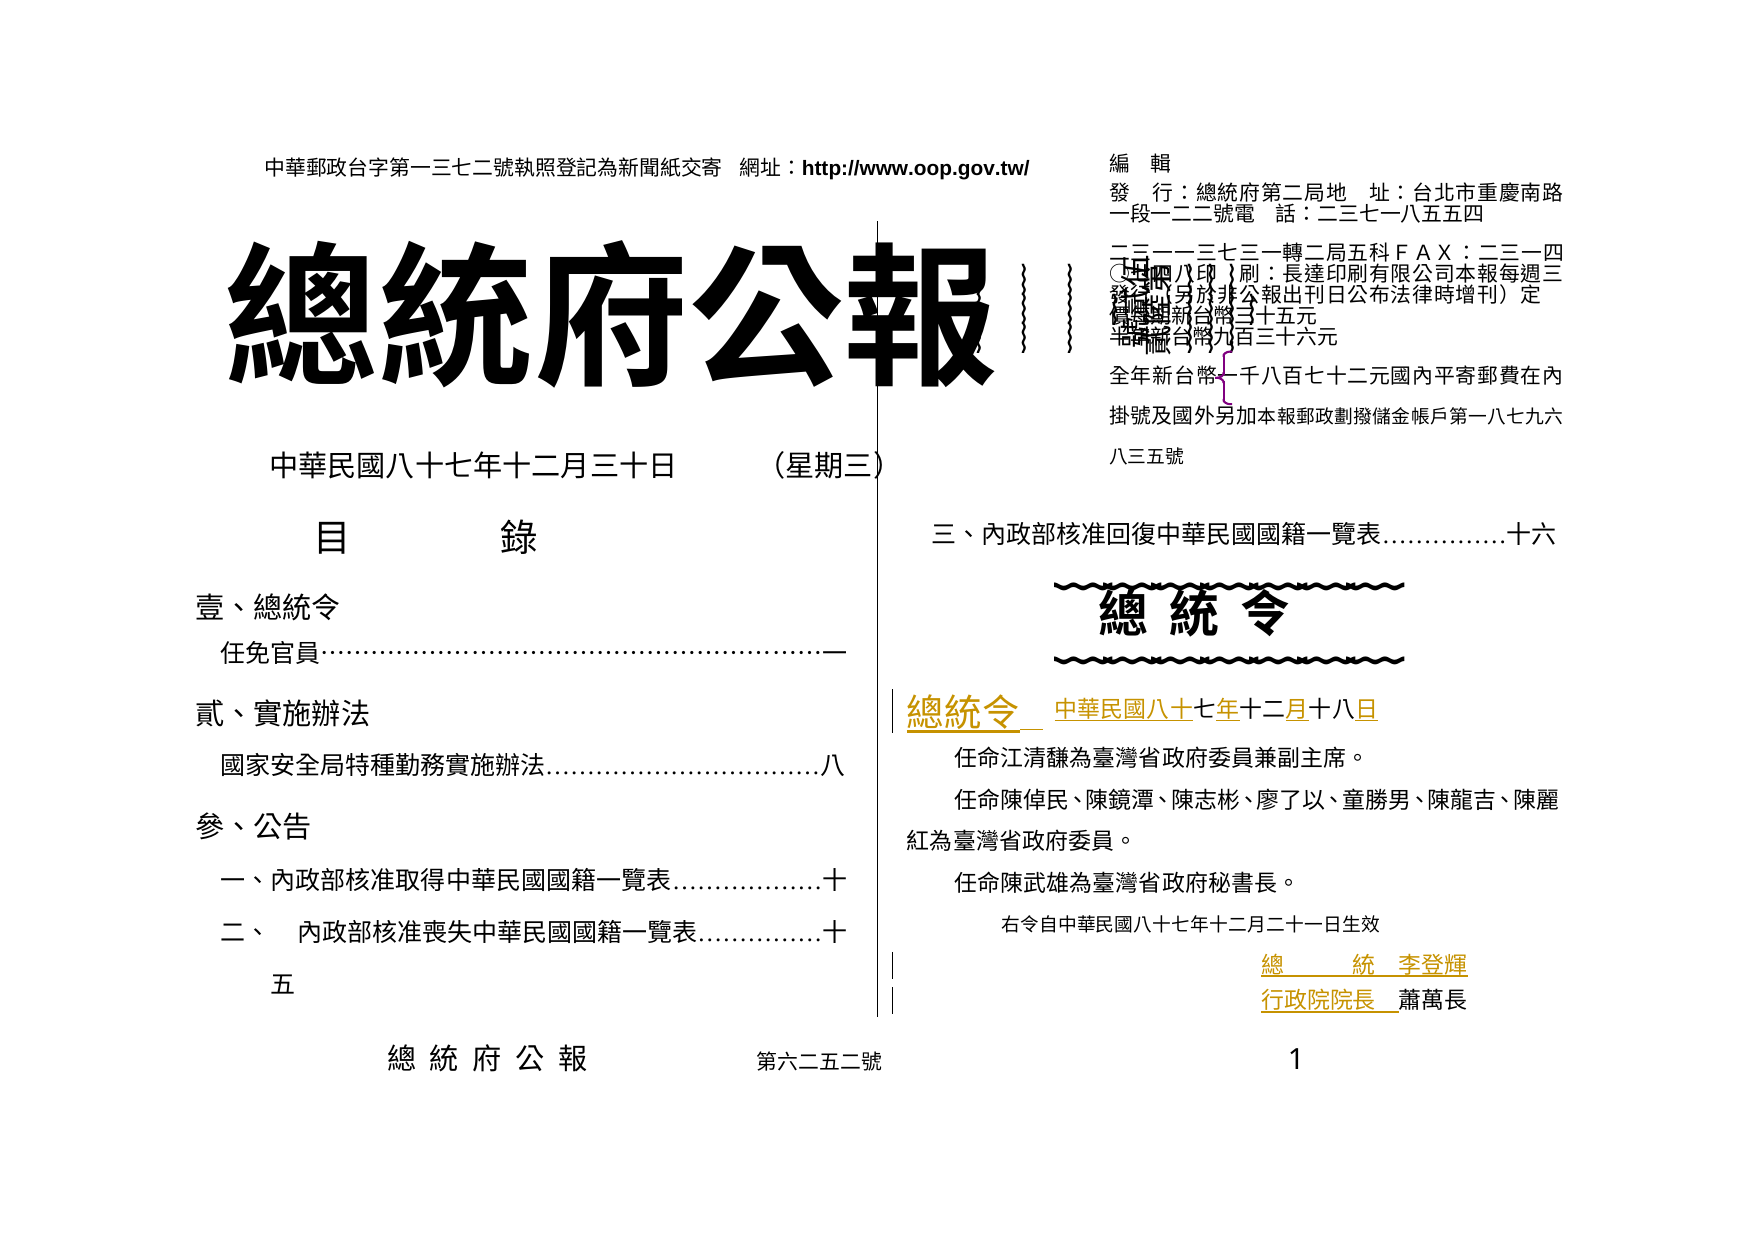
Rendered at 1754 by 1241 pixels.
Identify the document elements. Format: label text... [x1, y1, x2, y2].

text 任免官員……………………………………………………一 [195, 629, 847, 671]
text 壹、總統令 [195, 577, 847, 629]
text 行政院院長 蕭萬長 [907, 987, 1559, 1014]
text 參、公告 [195, 796, 847, 848]
table_cell 總統令 [904, 689, 1051, 733]
table_header ﹏﹏﹏﹏﹏﹏﹏ [1051, 554, 1564, 591]
table_cell [904, 591, 1051, 639]
text 三、內政部核准回復中華民國國籍一覽表……………十六 [907, 222, 1559, 554]
text 貳、實施辦法 [195, 683, 847, 735]
text 目 錄 [195, 222, 847, 564]
text 任命江清馦為臺灣省政府委員兼副主席。 [907, 733, 1559, 775]
text 任命陳倬民、陳鏡潭、陳志彬、廖了以、童勝男、陳龍吉、陳麗紅為臺灣省政府委員。 [907, 775, 1559, 858]
table_cell 總統令 [1051, 591, 1564, 639]
text 任命陳武雄為臺灣省政府秘書長。 [907, 858, 1559, 900]
text 國家安全局特種勤務實施辦法……………………………八 [195, 741, 847, 783]
text 右令自中華民國八十七年十二月二十一日生效 [907, 900, 1559, 939]
table_cell ﹏﹏﹏﹏﹏﹏﹏ [1051, 639, 1564, 689]
table_cell [904, 639, 1051, 689]
text 總 統 李登輝 [907, 952, 1559, 979]
table_cell 中華民國八十七年十二月十八日 [1051, 689, 1564, 733]
text 一、內政部核准取得中華民國國籍一覽表………………十 [195, 848, 847, 900]
list 內政部核准喪失中華民國國籍一覽表……………十五 [220, 900, 847, 1004]
table_header [904, 554, 1051, 591]
